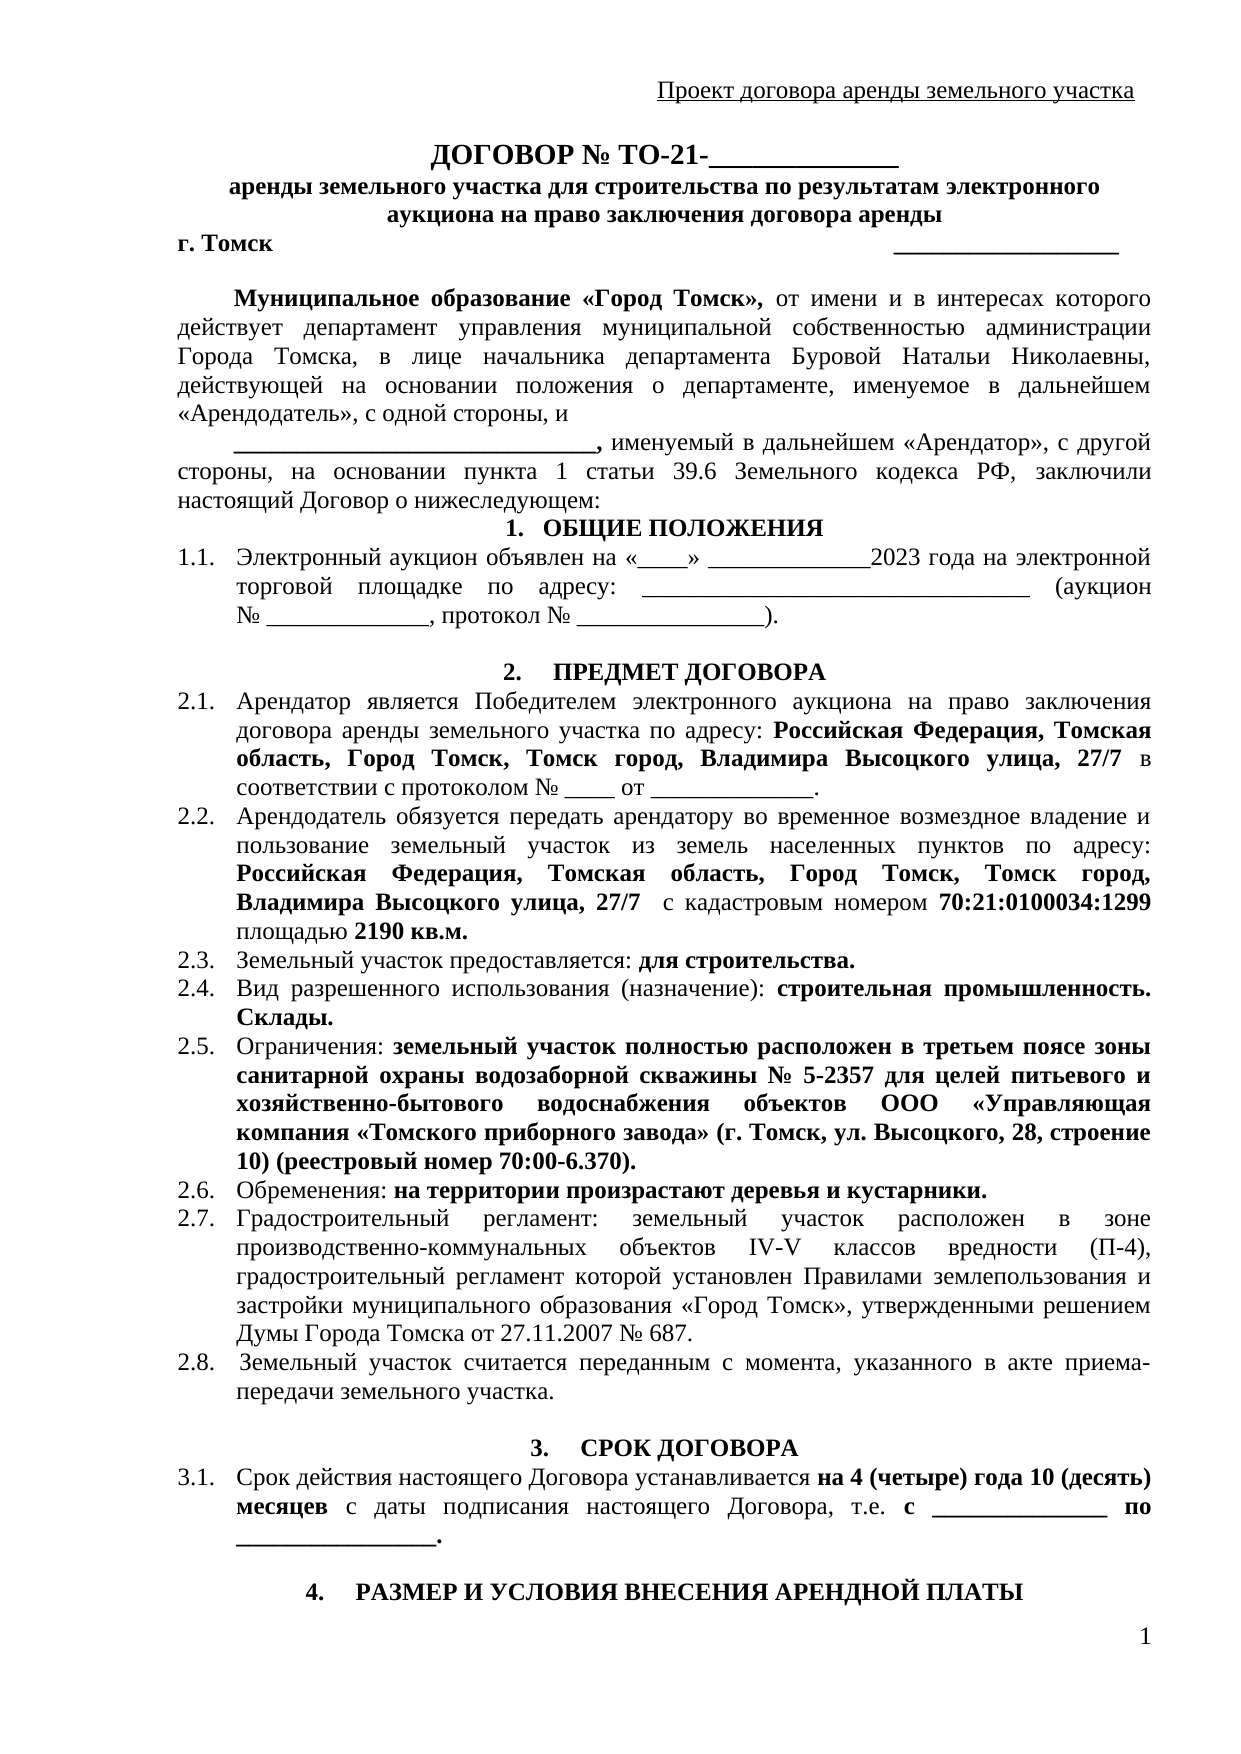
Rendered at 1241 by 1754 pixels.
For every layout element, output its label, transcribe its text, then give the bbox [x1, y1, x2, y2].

list РАЗМЕР И УСЛОВИЯ ВНЕСЕНИЯ АРЕНДНОЙ ПЛАТЫ [177, 1577, 1152, 1606]
list Арендатор является Победителем электронного аукциона на право заключения договора аренды земельного участка по адресу: Российская Федерация, Томская область, Город Томск, Томск город, Владимира Высоцкого улица, 27/7 в соответствии с протоколом № ____ от _____________. [177, 686, 1152, 801]
list ОБЩИЕ ПОЛОЖЕНИЯ [177, 513, 1152, 542]
list Земельный участок предоставляется: для строительства. [177, 945, 1152, 973]
text Муниципальное образование «Город Томск», от имени и в интересах которого действует департамент управления муниципальной собственностью администрации Города Томска, в лице начальника департамента Буровой Натальи Николаевны, действующей на основании положения о департаменте, именуемое в дальнейшем «Арендодатель», с одной стороны, и [177, 283, 1152, 427]
text _____________________________, именуемый в дальнейшем «Арендатор», с другой стороны, на основании пункта 1 статьи 39.6 Земельного кодекса РФ, заключили настоящий Договор о нижеследующем: [177, 427, 1152, 513]
text ДОГОВОР № ТО-21-_____________ [177, 137, 1152, 171]
list Арендодатель обязуется передать арендатору во временное возмездное владение и пользование земельный участок из земель населенных пунктов по адресу: Российская Федерация, Томская область, Город Томск, Томск город, Владимира Высоцкого улица, 27/7 с кадастровым номером 70:21:0100034:1299 площадью 2190 кв.м. [177, 801, 1152, 945]
list Обременения: на территории произрастают деревья и кустарники. [177, 1175, 1152, 1203]
subtitle аренды земельного участка для строительства по результатам электронного аукциона на право заключения договора аренды [177, 171, 1152, 228]
list Электронный аукцион объявлен на «____» _____________2023 года на электронной торговой площадке по адресу: _______________________________ (аукцион № _____________, протокол № _______________). [177, 542, 1152, 628]
list Градостроительный регламент: земельный участок расположен в зоне производственно-коммунальных объектов IV-V классов вредности (П-4), градостроительный регламент которой установлен Правилами землепользования и застройки муниципального образования «Город Томск», утвержденными решением Думы Города Томска от 27.11.2007 № 687. [177, 1203, 1152, 1347]
list Срок действия настоящего Договора устанавливается на 4 (четыре) года 10 (десять) месяцев с даты подписания настоящего Договора, т.е. с ______________ по ________________. [177, 1462, 1152, 1548]
list Вид разрешенного использования (назначение): строительная промышленность. Склады. [177, 973, 1152, 1031]
list Ограничения: земельный участок полностью расположен в третьем поясе зоны санитарной охраны водозаборной скважины № 5-2357 для целей питьевого и хозяйственно-бытового водоснабжения объектов ООО «Управляющая компания «Томского приборного завода» (г. Томск, ул. Высоцкого, 28, строение 10) (реестровый номер 70:00-6.370). [177, 1031, 1152, 1175]
list СРОК ДОГОВОРА [177, 1433, 1152, 1462]
text г. Томск __________________ [177, 228, 1152, 257]
list ПРЕДМЕТ ДОГОВОРА [177, 657, 1152, 686]
list Земельный участок считается переданным с момента, указанного в акте приема-передачи земельного участка. [177, 1347, 1152, 1405]
text Проект договора аренды земельного участка [177, 75, 1152, 104]
